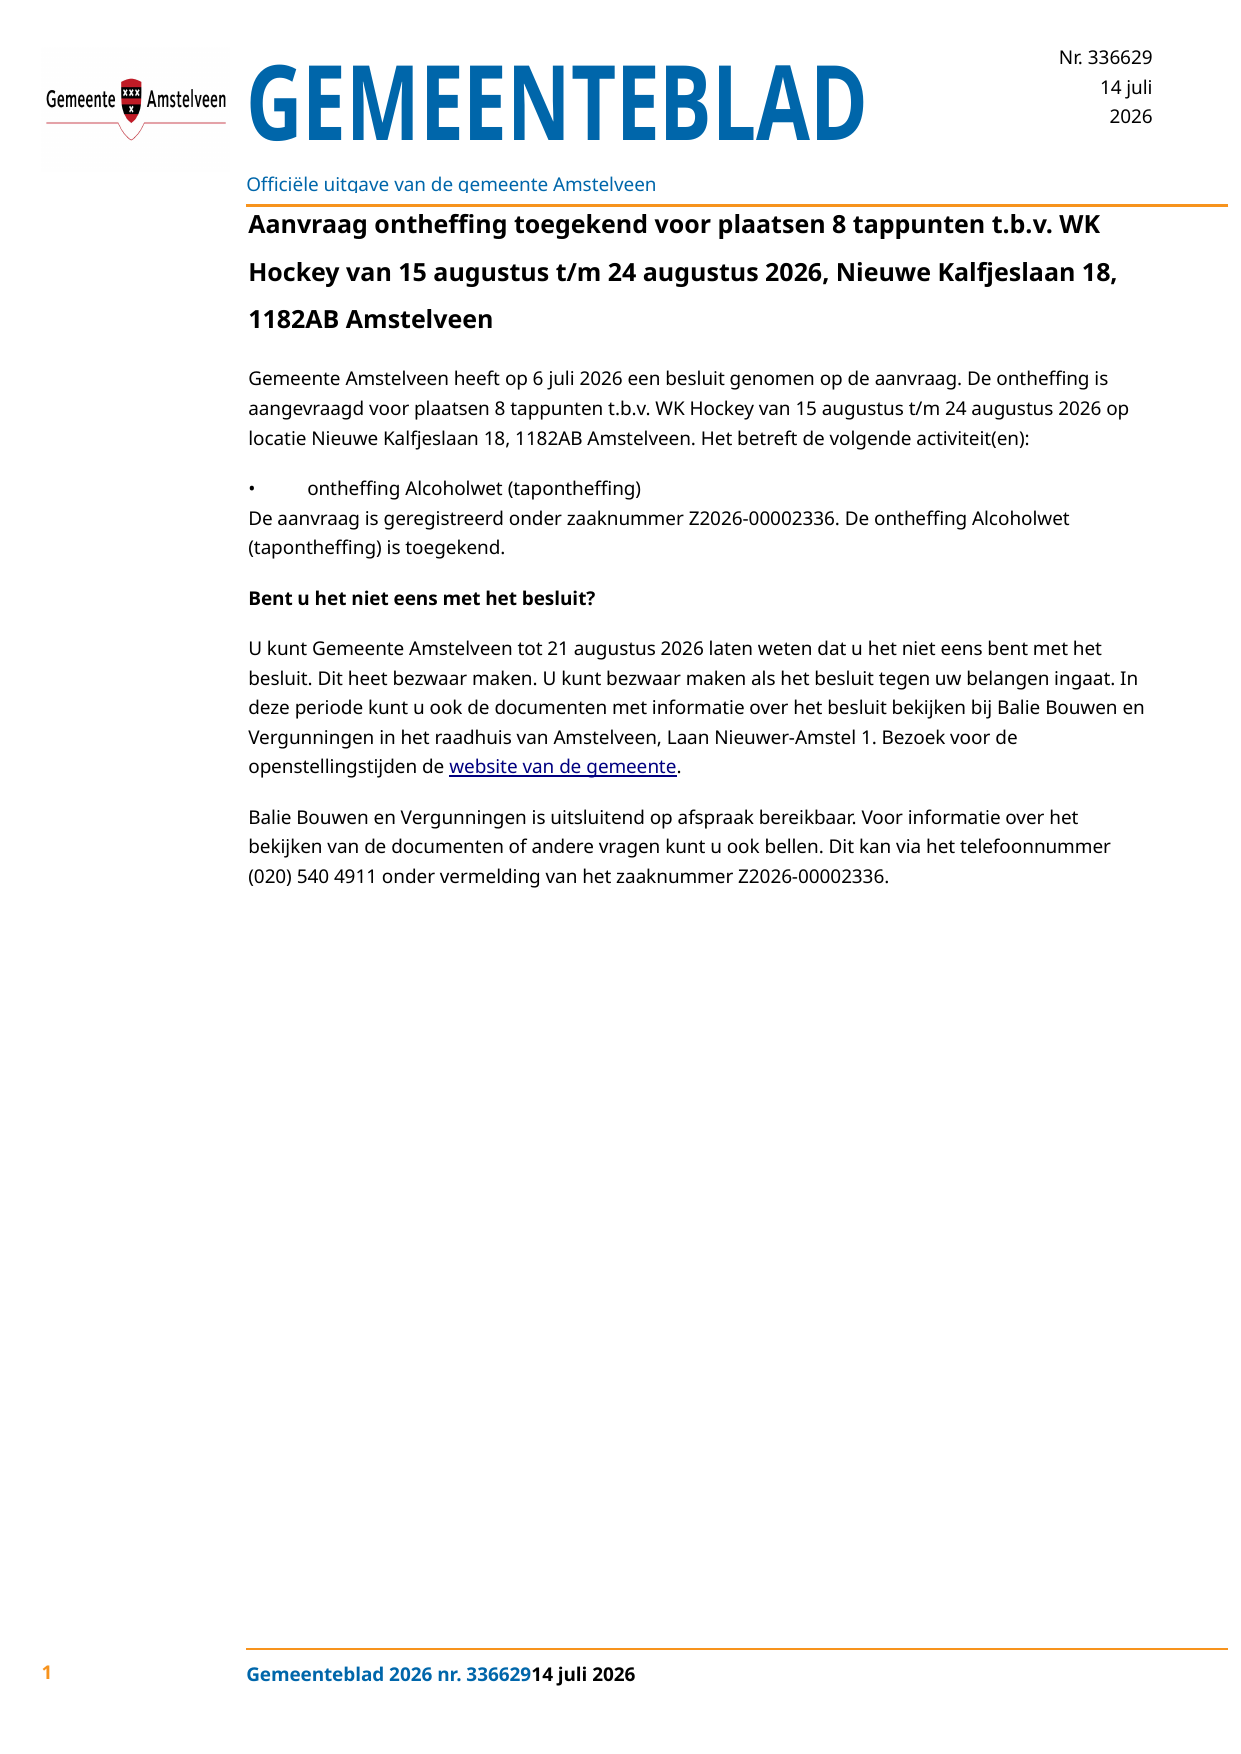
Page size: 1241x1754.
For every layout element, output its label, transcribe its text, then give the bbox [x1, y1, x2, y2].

list ontheffing Alcoholwet (tapontheffing) [248, 475, 1152, 501]
text Bent u het niet eens met het besluit? [248, 585, 1152, 610]
picture [41, 47, 231, 172]
text Balie Bouwen en Vergunningen is uitsluitend op afspraak bereikbaar. Voor informatie over het bekijken van de documenten of andere vragen kunt u ook bellen. Dit kan via het telefoonnummer (020) 540 4911 onder vermelding van het zaaknummer Z2026-00002336. [248, 804, 1152, 889]
text U kunt Gemeente Amstelveen tot 21 augustus 2026 laten weten dat u het niet eens bent met het besluit. Dit heet bezwaar maken. U kunt bezwaar maken als het besluit tegen uw belangen ingaat. In deze periode kunt u ook de documenten met informatie over het besluit bekijken bij Balie Bouwen en Vergunningen in het raadhuis van Amstelveen, Laan Nieuwer-Amstel 1. Bezoek voor de openstellingstijden de website van de gemeente. [248, 635, 1152, 779]
text De aanvraag is geregistreerd onder zaaknummer Z2026-00002336. De ontheffing Alcoholwet (tapontheffing) is toegekend. [248, 505, 1152, 560]
text Gemeente Amstelveen heeft op 6 juli 2026 een besluit genomen op de aanvraag. De ontheffing is aangevraagd voor plaatsen 8 tappunten t.b.v. WK Hockey van 15 augustus t/m 24 augustus 2026 op locatie Nieuwe Kalfjeslaan 18, 1182AB Amstelveen. Het betreft de volgende activiteit(en): [248, 366, 1152, 450]
text Aanvraag ontheffing toegekend voor plaatsen 8 tappunten t.b.v. WK Hockey van 15 augustus t/m 24 augustus 2026, Nieuwe Kalfjeslaan 18, 1182AB Amstelveen [248, 207, 1152, 336]
